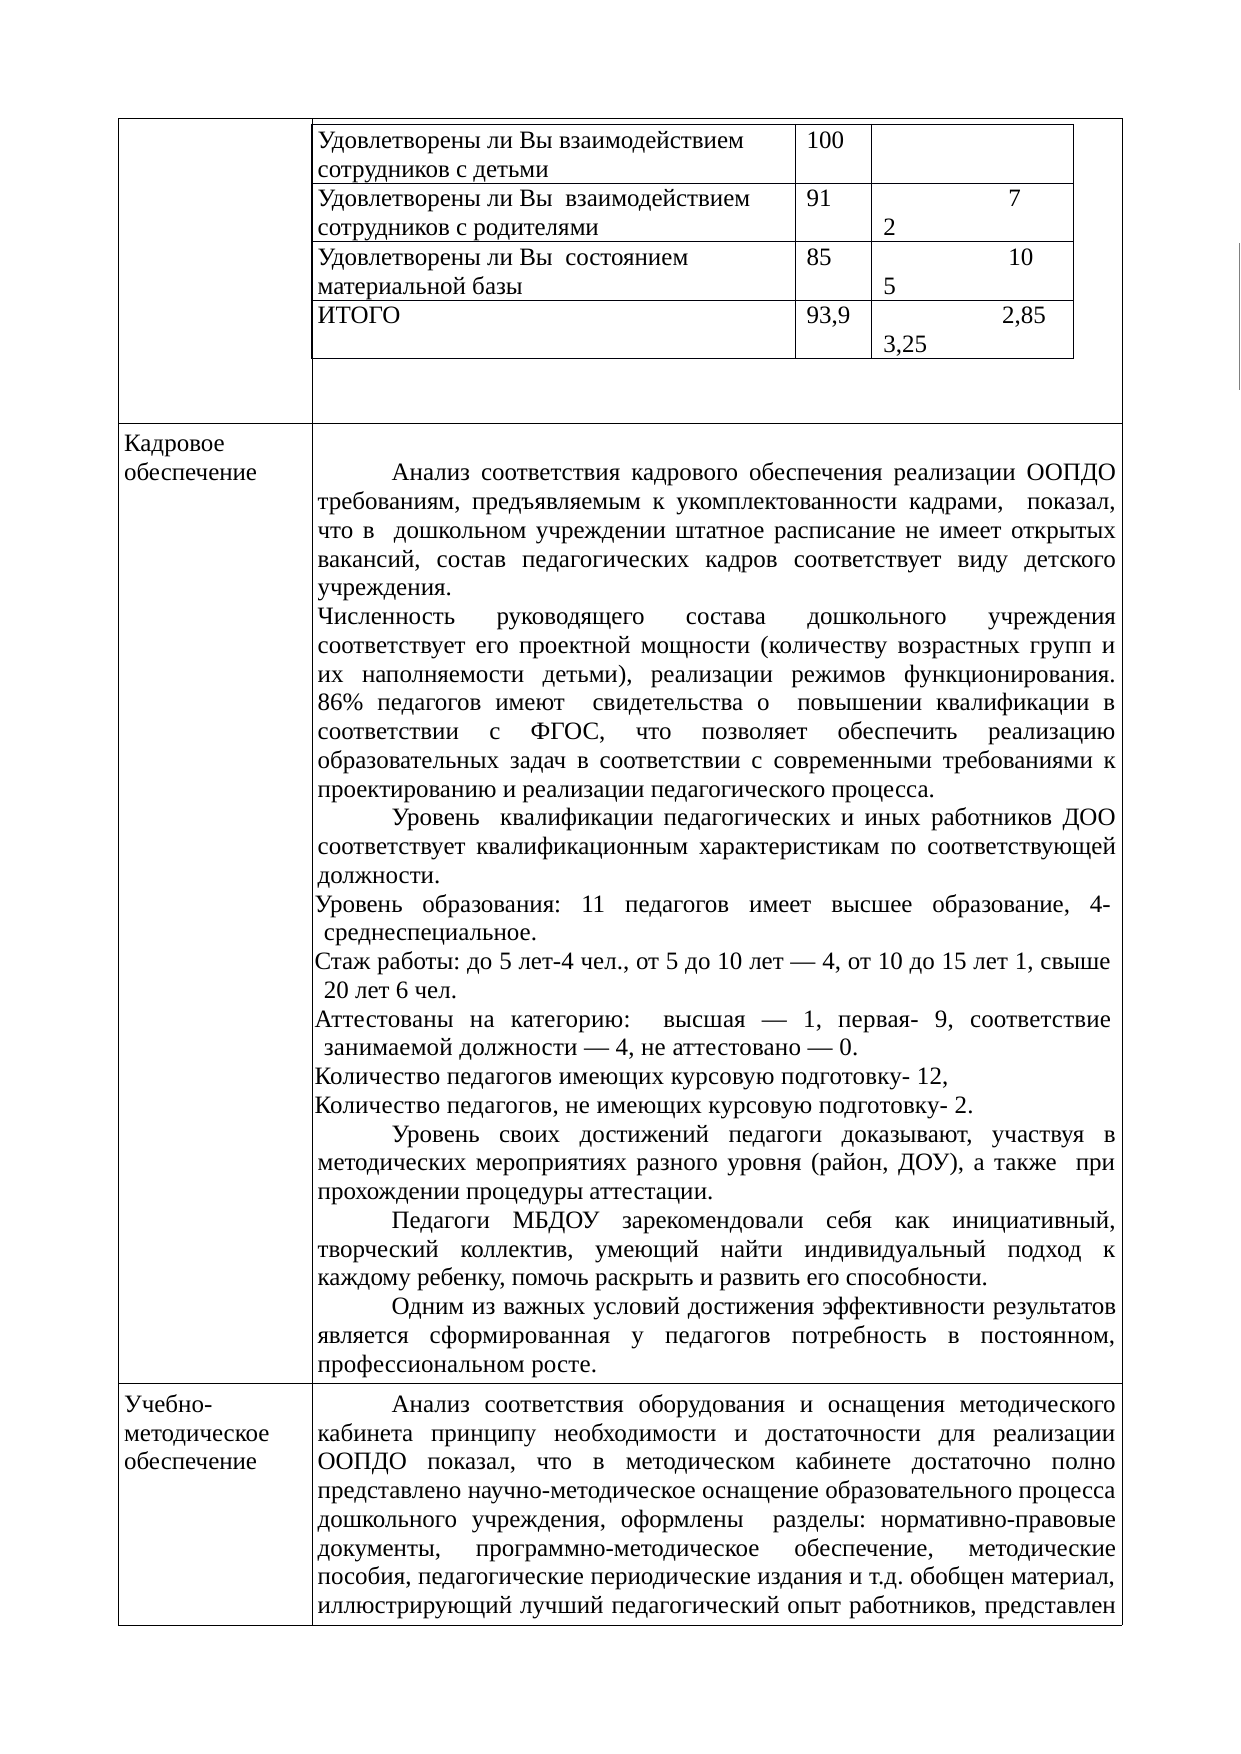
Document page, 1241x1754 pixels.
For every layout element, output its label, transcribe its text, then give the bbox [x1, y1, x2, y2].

table_cell 85 [796, 242, 871, 299]
table_cell Учебно-методическое обеспечение [119, 1384, 312, 1625]
table_cell 100 [796, 125, 871, 182]
table_cell 91 [796, 184, 871, 241]
table_cell Кадровое обеспечение [119, 424, 312, 1383]
table_cell Анализ соответствия оборудования и оснащения методического кабинета принципу необходимости и достаточности для реализации ООПДО показал, что в методическом кабинете достаточно полно представлено научно-методическое оснащение образовательного процесса дошкольного учреждения, оформлены разделы: нормативно-правовые документы, программно-методическое обеспечение, методические пособия, педагогические периодические издания и т.д. обобщен материал, иллюстрирующий лучший педагогический опыт работников, представлен [313, 1384, 1122, 1625]
table_cell [872, 125, 1073, 182]
table_cell Удовлетворены ли Вы взаимодействием сотрудников с родителями [313, 184, 795, 241]
table_cell [313, 119, 1122, 422]
table_cell 7 2 [872, 184, 1073, 241]
table_cell ИТОГО [313, 301, 795, 358]
table_cell Анализ соответствия кадрового обеспечения реализации ООПДО требованиям, предъявляемым к укомплектованности кадрами, показал, что в дошкольном учреждении штатное расписание не имеет открытых вакансий, состав педагогических кадров соответствует виду детского учреждения. Численность руководящего состава дошкольного учреждения соответствует его проектной мощности (количеству возрастных групп и их наполняемости детьми), реализации режимов функционирования. 86% педагогов имеют свидетельства о повышении квалификации в соответствии с ФГОС, что позволяет обеспечить реализацию образовательных задач в соответствии с современными требованиями к проектированию и реализации педагогического процесса. Уровень квалификации педагогических и иных работников ДОО соответствует квалификационным характеристикам по соответствующей должности. Уровень образования: 11 педагогов имеет высшее образование, 4- среднеспециальное. Стаж работы: до 5 лет-4 чел., от 5 до 10 лет — 4, от 10 до 15 лет 1, свыше 20 лет 6 чел. Аттестованы на категорию: высшая — 1, первая- 9, соответствие занимаемой должности — 4, не аттестовано — 0. Количество педагогов имеющих курсовую подготовку- 12, Количество педагогов, не имеющих курсовую подготовку- 2. Уровень своих достижений педагоги доказывают, участвуя в методических мероприятиях разного уровня (район, ДОУ), а также при прохождении процедуры аттестации. Педагоги МБДОУ зарекомендовали себя как инициативный, творческий коллектив, умеющий найти индивидуальный подход к каждому ребенку, помочь раскрыть и развить его способности. Одним из важных условий достижения эффективности результатов является сформированная у педагогов потребность в постоянном, профессиональном росте. [313, 424, 1122, 1383]
table_cell Удовлетворены ли Вы взаимодействием сотрудников с детьми [313, 125, 795, 182]
table_cell 93,9 [796, 301, 871, 358]
table_cell 2,85 3,25 [872, 301, 1073, 358]
table_cell Удовлетворены ли Вы состоянием материальной базы [313, 242, 795, 299]
table_cell [119, 119, 312, 422]
table_cell 10 5 [872, 242, 1073, 299]
